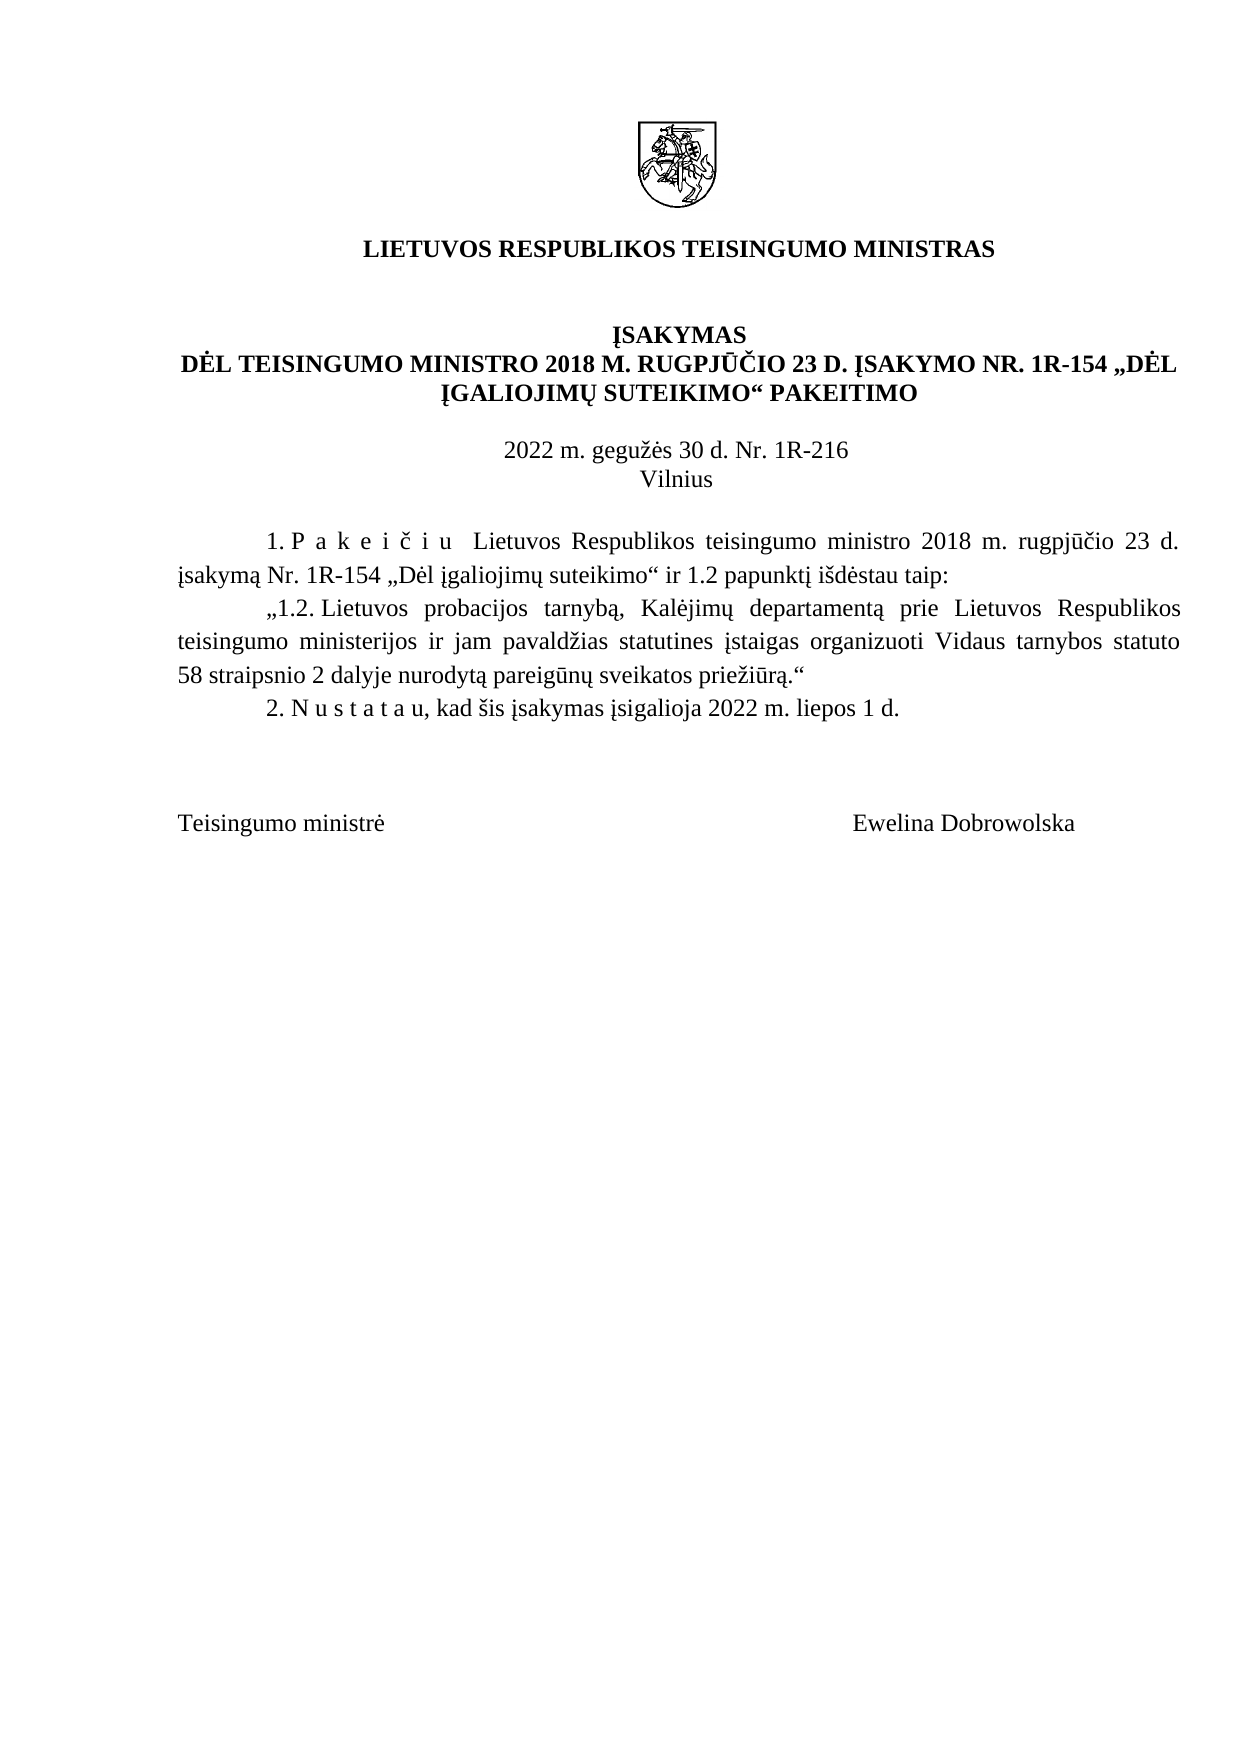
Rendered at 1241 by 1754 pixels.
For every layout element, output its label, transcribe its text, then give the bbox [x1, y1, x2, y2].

text DĖL TEISINGUMO MINISTRO 2018 M. RUGPJŪČIO 23 D. ĮSAKYMO NR. 1R-154 „DĖL ĮGALIOJIMŲ SUTEIKIMO“ PAKEITIMO [177, 349, 1181, 407]
text ĮSAKYMAS [177, 321, 1181, 349]
text LIETUVOS RESPUBLIKOS TEISINGUMO MINISTRAS [177, 234, 1181, 263]
text 2. Nustatau, kad šis įsakymas įsigalioja 2022 m. liepos 1 d. [177, 688, 1181, 722]
text Teisingumo ministrė Ewelina Dobrowolska [177, 808, 1181, 837]
text 2022 m. gegužės 30 d. Nr. 1R-216 [177, 436, 1181, 464]
text „1.2. Lietuvos probacijos tarnybą, Kalėjimų departamentą prie Lietuvos Respublikos teisingumo ministerijos ir jam pavaldžias statutines įstaigas organizuoti Vidaus tarnybos statuto 58 straipsnio 2 dalyje nurodytą pareigūnų sveikatos priežiūrą.“ [177, 588, 1181, 688]
text Vilnius [177, 464, 1181, 493]
text 1. P a k e i č i u Lietuvos Respublikos teisingumo ministro 2018 m. rugpjūčio 23 d. įsakymą Nr. 1R-154 „Dėl įgaliojimų suteikimo“ ir 1.2 papunktį išdėstau taip: [177, 522, 1181, 588]
